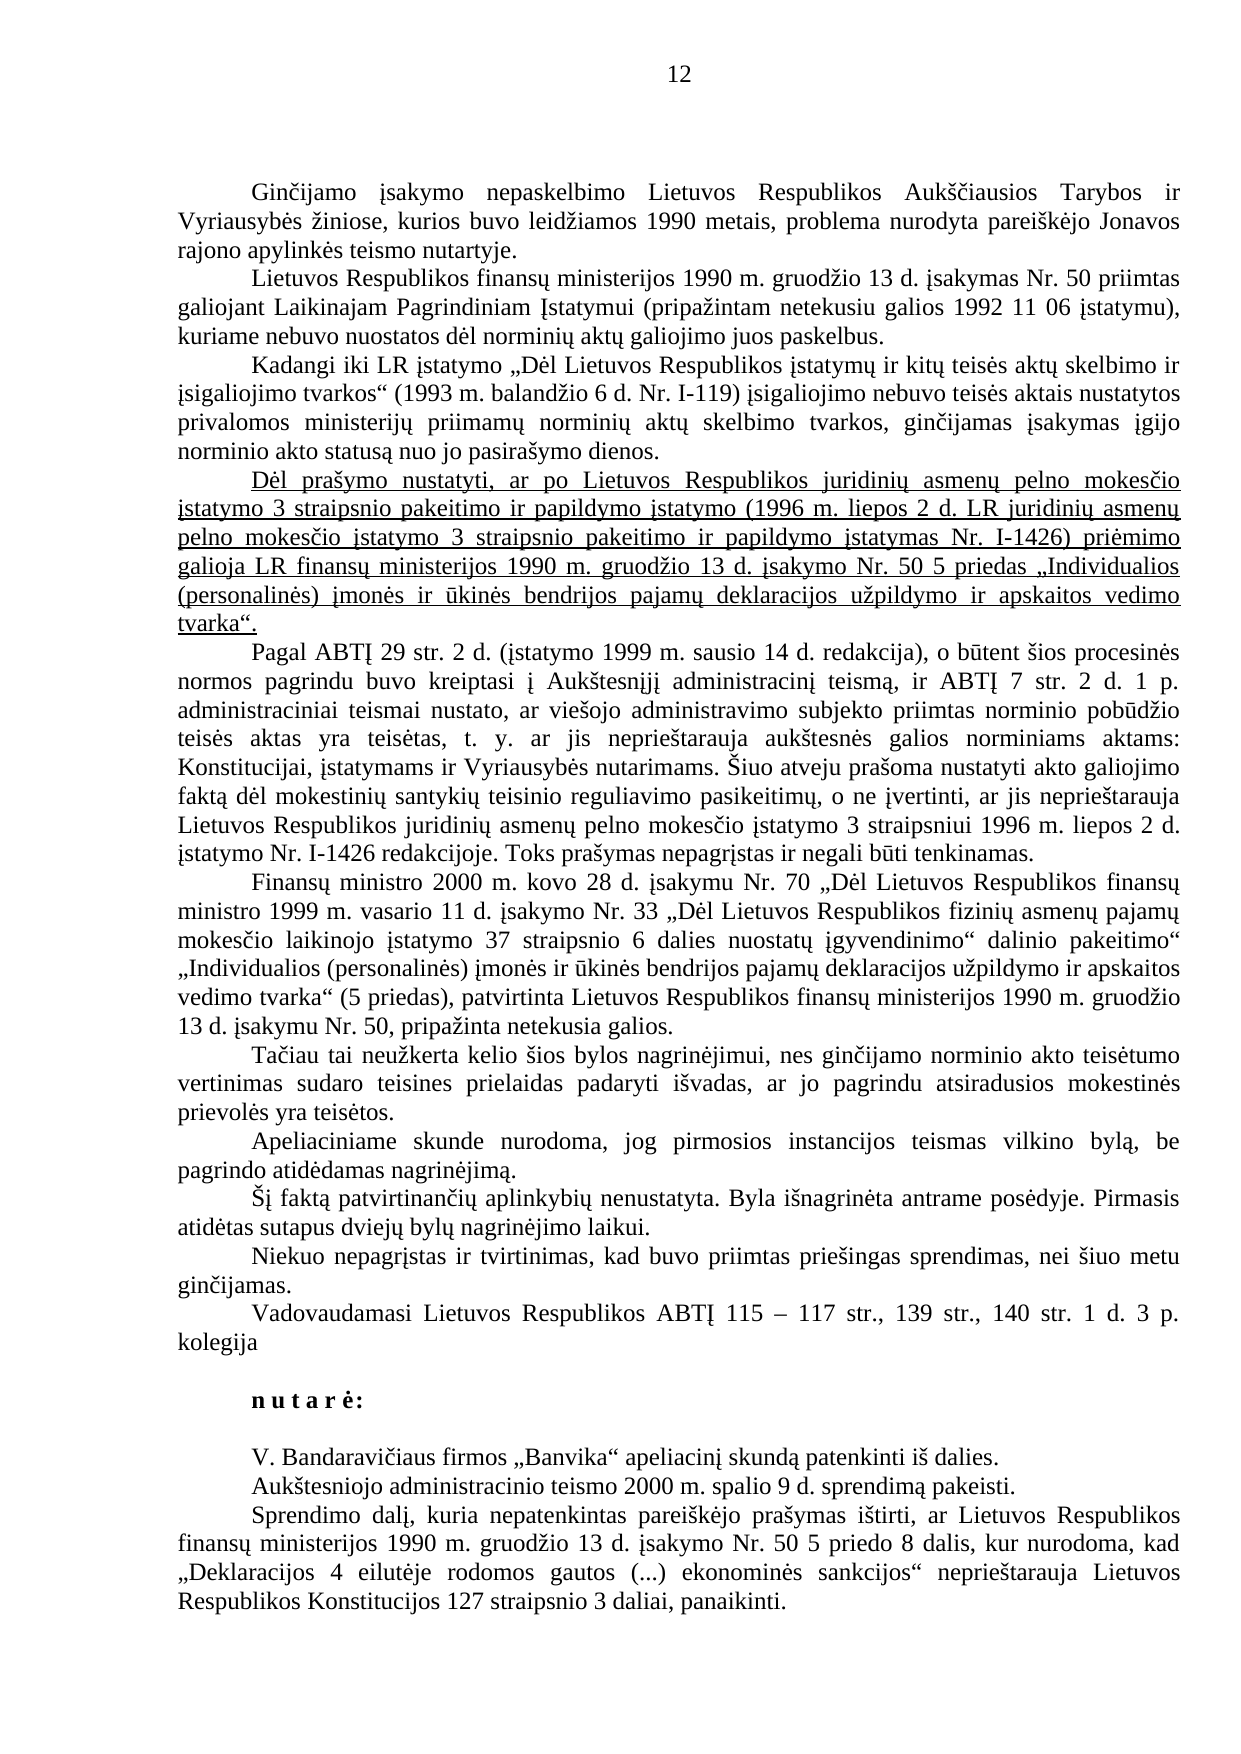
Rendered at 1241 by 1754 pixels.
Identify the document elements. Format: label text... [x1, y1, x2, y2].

text Pagal ABTĮ 29 str. 2 d. (įstatymo 1999 m. sausio 14 d. redakcija), o būtent šios procesinės normos pagrindu buvo kreiptasi į Aukštesnįjį administracinį teismą, ir ABTĮ 7 str. 2 d. 1 p. administraciniai teismai nustato, ar viešojo administravimo subjekto priimtas norminio pobūdžio teisės aktas yra teisėtas, t. y. ar jis neprieštarauja aukštesnės galios norminiams aktams: Konstitucijai, įstatymams ir Vyriausybės nutarimams. Šiuo atveju prašoma nustatyti akto galiojimo faktą dėl mokestinių santykių teisinio reguliavimo pasikeitimų, o ne įvertinti, ar jis neprieštarauja Lietuvos Respublikos juridinių asmenų pelno mokesčio įstatymo 3 straipsniui 1996 m. liepos 2 d. įstatymo Nr. I-1426 redakcijoje. Toks prašymas nepagrįstas ir negali būti tenkinamas. [177, 637, 1181, 867]
text Kadangi iki LR įstatymo „Dėl Lietuvos Respublikos įstatymų ir kitų teisės aktų skelbimo ir įsigaliojimo tvarkos“ (1993 m. balandžio 6 d. Nr. I-119) įsigaliojimo nebuvo teisės aktais nustatytos privalomos ministerijų priimamų norminių aktų skelbimo tvarkos, ginčijamas įsakymas įgijo norminio akto statusą nuo jo pasirašymo dienos. [177, 350, 1181, 465]
text Finansų ministro 2000 m. kovo 28 d. įsakymu Nr. 70 „Dėl Lietuvos Respublikos finansų ministro 1999 m. vasario 11 d. įsakymo Nr. 33 „Dėl Lietuvos Respublikos fizinių asmenų pajamų mokesčio laikinojo įstatymo 37 straipsnio 6 dalies nuostatų įgyvendinimo“ dalinio pakeitimo“ „Individualios (personalinės) įmonės ir ūkinės bendrijos pajamų deklaracijos užpildymo ir apskaitos vedimo tvarka“ (5 priedas), patvirtinta Lietuvos Respublikos finansų ministerijos 1990 m. gruodžio 13 d. įsakymu Nr. 50, pripažinta netekusia galios. [177, 867, 1181, 1040]
text Dėl prašymo nustatyti, ar po Lietuvos Respublikos juridinių asmenų pelno mokesčio įstatymo 3 straipsnio pakeitimo ir papildymo įstatymo (1996 m. liepos 2 d. LR juridinių asmenų [177, 465, 1181, 518]
text Lietuvos Respublikos finansų ministerijos 1990 m. gruodžio 13 d. įsakymas Nr. 50 priimtas galiojant Laikinajam Pagrindiniam Įstatymui (pripažintam netekusiu galios 1992 11 06 įstatymu), kuriame nebuvo nuostatos dėl norminių aktų galiojimo juos paskelbus. [177, 263, 1181, 350]
text nutarė: [177, 1385, 1181, 1413]
text Apeliaciniame skunde nurodoma, jog pirmosios instancijos teismas vilkino bylą, be pagrindo atidėdamas nagrinėjimą. [177, 1126, 1181, 1183]
text Šį faktą patvirtinančių aplinkybių nenustatyta. Byla išnagrinėta antrame posėdyje. Pirmasis atidėtas sutapus dviejų bylų nagrinėjimo laikui. [177, 1183, 1181, 1241]
text Sprendimo dalį, kuria nepatenkintas pareiškėjo prašymas ištirti, ar Lietuvos Respublikos finansų ministerijos 1990 m. gruodžio 13 d. įsakymo Nr. 50 5 priedo 8 dalis, kur nurodoma, kad „Deklaracijos 4 eilutėje rodomos gautos (...) ekonominės sankcijos“ neprieštarauja Lietuvos Respublikos Konstitucijos 127 straipsnio 3 daliai, panaikinti. [177, 1500, 1181, 1615]
text Aukštesniojo administracinio teismo 2000 m. spalio 9 d. sprendimą pakeisti. [177, 1471, 1181, 1500]
text Tačiau tai neužkerta kelio šios bylos nagrinėjimui, nes ginčijamo norminio akto teisėtumo vertinimas sudaro teisines prielaidas padaryti išvadas, ar jo pagrindu atsiradusios mokestinės prievolės yra teisėtos. [177, 1040, 1181, 1126]
text tvarka“. [177, 606, 1181, 637]
text Ginčijamo įsakymo nepaskelbimo Lietuvos Respublikos Aukščiausios Tarybos ir Vyriausybės žiniose, kurios buvo leidžiamos 1990 metais, problema nurodyta pareiškėjo Jonavos rajono apylinkės teismo nutartyje. [177, 177, 1181, 263]
text V. Bandaravičiaus firmos „Banvika“ apeliacinį skundą patenkinti iš dalies. [177, 1442, 1181, 1471]
text Vadovaudamasi Lietuvos Respublikos ABTĮ 115 – 117 str., 139 str., 140 str. 1 d. 3 p. kolegija [177, 1298, 1181, 1356]
text galioja LR finansų ministerijos 1990 m. gruodžio 13 d. įsakymo Nr. 50 5 priedas „Individualios (personalinės) įmonės ir ūkinės bendrijos pajamų deklaracijos užpildymo ir apskaitos vedimo [177, 548, 1181, 605]
text Niekuo nepagrįstas ir tvirtinimas, kad buvo priimtas priešingas sprendimas, nei šiuo metu ginčijamas. [177, 1241, 1181, 1298]
text pelno mokesčio įstatymo 3 straipsnio pakeitimo ir papildymo įstatymas Nr. I-1426) priėmimo [177, 519, 1181, 547]
